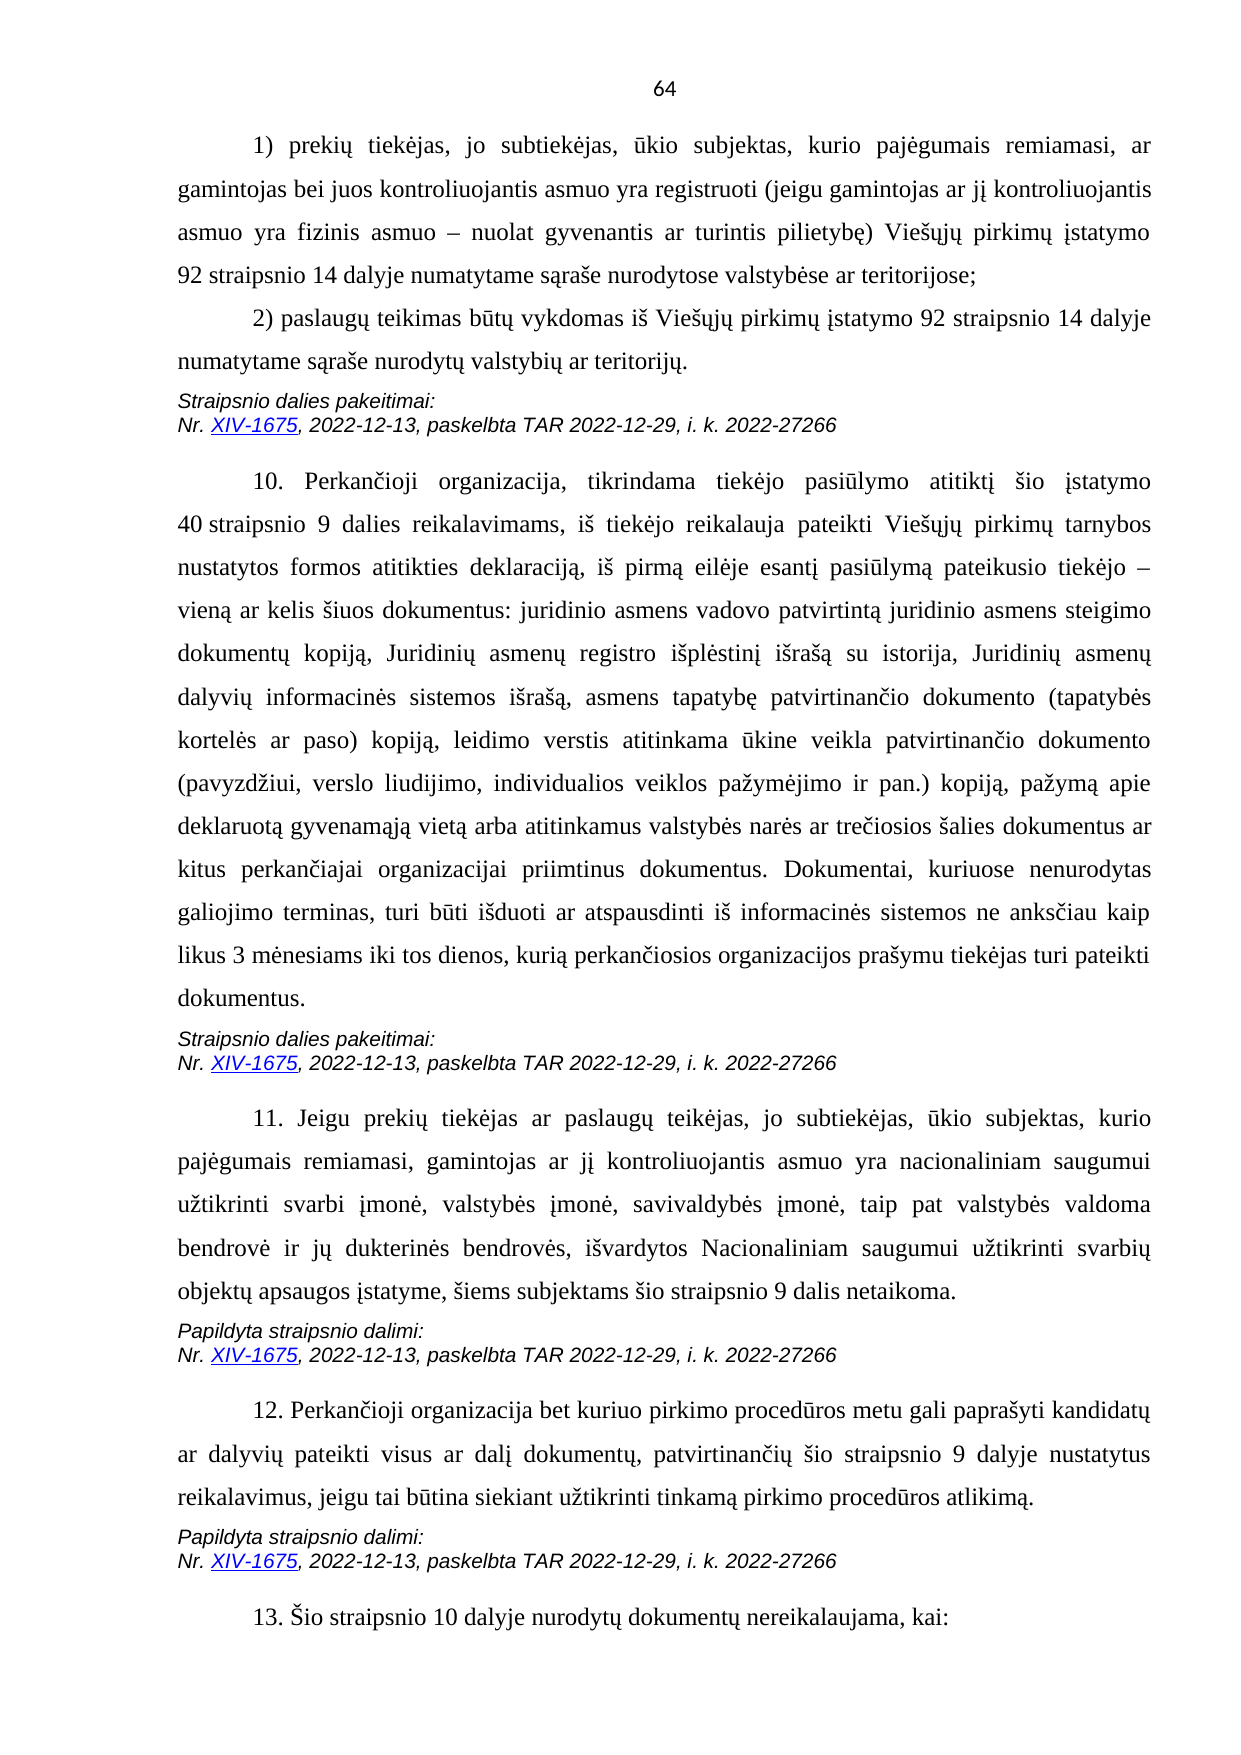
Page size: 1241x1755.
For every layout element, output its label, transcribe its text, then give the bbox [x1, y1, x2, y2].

text 11. Jeigu prekių tiekėjas ar paslaugų teikėjas, jo subtiekėjas, ūkio subjektas, kurio pajėgumais remiamasi, gamintojas ar jį kontroliuojantis asmuo yra nacionaliniam saugumui užtikrinti svarbi įmonė, valstybės įmonė, savivaldybės įmonė, taip pat valstybės valdoma bendrovė ir jų dukterinės bendrovės, išvardytos Nacionaliniam saugumui užtikrinti svarbių objektų apsaugos įstatyme, šiems subjektams šio straipsnio 9 dalis netaikoma. [177, 1103, 1152, 1304]
text Nr. XIV-1675, 2022-12-13, paskelbta TAR 2022-12-29, i. k. 2022-27266 [177, 1549, 1152, 1573]
text Straipsnio dalies pakeitimai: [177, 1027, 1152, 1051]
text Nr. XIV-1675, 2022-12-13, paskelbta TAR 2022-12-29, i. k. 2022-27266 [177, 413, 1152, 437]
text Straipsnio dalies pakeitimai: [177, 389, 1152, 413]
text 2) paslaugų teikimas būtų vykdomas iš Viešųjų pirkimų įstatymo 92 straipsnio 14 dalyje numatytame sąraše nurodytų valstybių ar teritorijų. [177, 303, 1152, 375]
text 13. Šio straipsnio 10 dalyje nurodytų dokumentų nereikalaujama, kai: [177, 1602, 1152, 1630]
text 1) prekių tiekėjas, jo subtiekėjas, ūkio subjektas, kurio pajėgumais remiamasi, ar gamintojas bei juos kontroliuojantis asmuo yra registruoti (jeigu gamintojas ar jį kontroliuojantis asmuo yra fizinis asmuo – nuolat gyvenantis ar turintis pilietybę) Viešųjų pirkimų įstatymo 92 straipsnio 14 dalyje numatytame sąraše nurodytose valstybėse ar teritorijose; [177, 131, 1152, 289]
text 12. Perkančioji organizacija bet kuriuo pirkimo procedūros metu gali paprašyti kandidatų ar dalyvių pateikti visus ar dalį dokumentų, patvirtinančių šio straipsnio 9 dalyje nustatytus reikalavimus, jeigu tai būtina siekiant užtikrinti tinkamą pirkimo procedūros atlikimą. [177, 1396, 1152, 1511]
text 10. Perkančioji organizacija, tikrindama tiekėjo pasiūlymo atitiktį šio įstatymo 40 straipsnio 9 dalies reikalavimams, iš tiekėjo reikalauja pateikti Viešųjų pirkimų tarnybos nustatytos formos atitikties deklaraciją, iš pirmą eilėje esantį pasiūlymą pateikusio tiekėjo – vieną ar kelis šiuos dokumentus: juridinio asmens vadovo patvirtintą juridinio asmens steigimo dokumentų kopiją, Juridinių asmenų registro išplėstinį išrašą su istorija, Juridinių asmenų dalyvių informacinės sistemos išrašą, asmens tapatybę patvirtinančio dokumento (tapatybės kortelės ar paso) kopiją, leidimo verstis atitinkama ūkine veikla patvirtinančio dokumento (pavyzdžiui, verslo liudijimo, individualios veiklos pažymėjimo ir pan.) kopiją, pažymą apie deklaruotą gyvenamąją vietą arba atitinkamus valstybės narės ar trečiosios šalies dokumentus ar kitus perkančiajai organizacijai priimtinus dokumentus. Dokumentai, kuriuose nenurodytas galiojimo terminas, turi būti išduoti ar atspausdinti iš informacinės sistemos ne anksčiau kaip likus 3 mėnesiams iki tos dienos, kurią perkančiosios organizacijos prašymu tiekėjas turi pateikti dokumentus. [177, 466, 1152, 1012]
text Nr. XIV-1675, 2022-12-13, paskelbta TAR 2022-12-29, i. k. 2022-27266 [177, 1051, 1152, 1074]
text Papildyta straipsnio dalimi: [177, 1319, 1152, 1343]
text Nr. XIV-1675, 2022-12-13, paskelbta TAR 2022-12-29, i. k. 2022-27266 [177, 1343, 1152, 1367]
text Papildyta straipsnio dalimi: [177, 1525, 1152, 1549]
